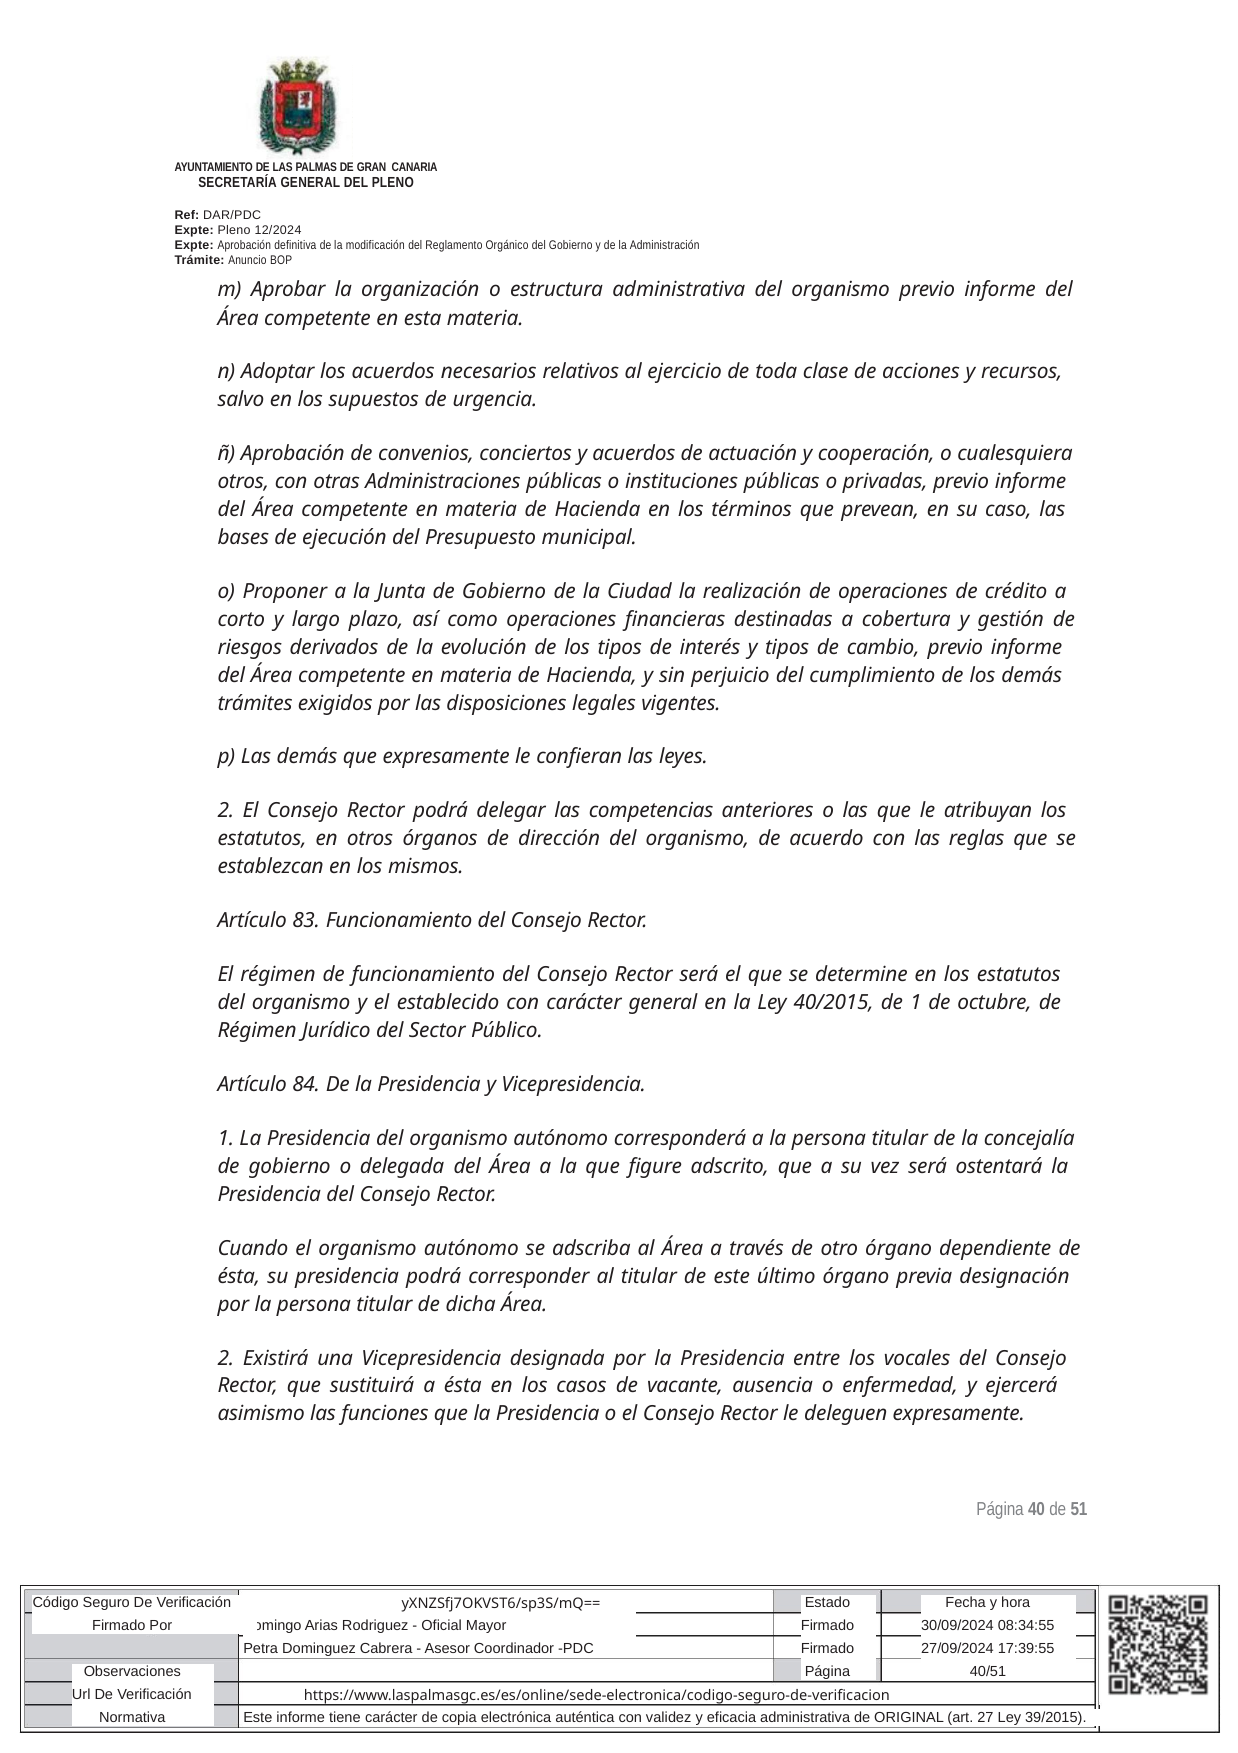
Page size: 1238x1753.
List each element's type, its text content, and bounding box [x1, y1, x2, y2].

text El régimen de funcionamiento del Consejo Rector será el que se determine en los estatutos [217, 962, 1113, 986]
text por la persona titular de dicha Área. [217, 1292, 1112, 1316]
text 1. La Presidencia del organismo autónomo corresponderá a la persona titular de la concejalía [217, 1126, 1112, 1150]
text Firmado [801, 1618, 876, 1634]
text Expte: Aprobación definitiva de la modificación del Reglamento Orgánico del Gobierno y de la Administración [174, 238, 726, 253]
text 2. El Consejo Rector podrá delegar las competencias anteriores o las que le atribuyan los [217, 799, 1112, 823]
text Domingo Arias Rodriguez - Oficial Mayor [257, 1618, 636, 1634]
text Cuando el organismo autónomo se adscriba al Área a través de otro órgano dependiente de [217, 1236, 1112, 1260]
text 40/51 [969, 1664, 1076, 1680]
text Url De Verificación [72, 1687, 214, 1703]
text m) Aprobar la organización o estructura administrativa del organismo previo informe del [217, 278, 1113, 302]
text Presidencia del Consejo Rector. [217, 1182, 1112, 1206]
text 30/09/2024 08:34:55 [921, 1618, 1076, 1634]
text AYUNTAMIENTO DE LAS PALMAS DE GRAN CANARIA [174, 160, 462, 174]
text Ref: DAR/PDC [174, 208, 321, 223]
text Artículo 84. De la Presidencia y Vicepresidencia. [217, 1072, 690, 1096]
text Página [804, 1664, 876, 1680]
text Estado [804, 1595, 876, 1611]
text otros, con otras Administraciones públicas o instituciones públicas o privadas, previo informe [217, 469, 1112, 493]
text yXNZSfj7OKVST6/sp3S/mQ== [401, 1598, 636, 1611]
text Régimen Jurídico del Sector Público. [217, 1018, 1113, 1042]
text del organismo y el establecido con carácter general en la Ley 40/2015, de 1 de octubre, de [217, 991, 1113, 1014]
text ñ) Aprobación de convenios, conciertos y acuerdos de actuación y cooperación, o cualesquiera [217, 442, 1112, 466]
text Normativa [99, 1709, 214, 1726]
text salvo en los supuestos de urgencia. [217, 388, 1112, 412]
text corto y largo plazo, así como operaciones financieras destinadas a cobertura y gestión de [217, 607, 1113, 631]
text Página 40 de 51 [976, 1498, 1112, 1519]
text Rector, que sustituirá a ésta en los casos de vacante, ausencia o enfermedad, y ejercerá [217, 1374, 1112, 1398]
text riesgos derivados de la evolución de los tipos de interés y tipos de cambio, previo informe [217, 635, 1113, 659]
text asimismo las funciones que la Presidencia o el Consejo Rector le deleguen expresamente. [217, 1402, 1112, 1426]
text 2. Existirá una Vicepresidencia designada por la Presidencia entre los vocales del Consejo [217, 1346, 1112, 1370]
text Área competente en esta materia. [217, 306, 1113, 330]
text establezcan en los mismos. [217, 855, 1112, 878]
text del Área competente en materia de Hacienda en los términos que prevean, en su caso, las [217, 497, 1112, 521]
text SECRETARÍA GENERAL DEL PLENO [198, 174, 462, 191]
text Artículo 83. Funcionamiento del Consejo Rector. [217, 908, 692, 932]
text Trámite: Anuncio BOP [174, 253, 726, 268]
text Expte: Pleno 12/2024 [174, 223, 321, 238]
text bases de ejecución del Presupuesto municipal. [217, 525, 1112, 549]
text 27/09/2024 17:39:55 [921, 1641, 1076, 1657]
text https://www.laspalmasgc.es/es/online/sede-electronica/codigo-seguro-de-verificacion [304, 1689, 1055, 1703]
text del Área competente en materia de Hacienda, y sin perjuicio del cumplimiento de los demás [217, 663, 1113, 687]
text Este informe tiene carácter de copia electrónica auténtica con validez y eficacia administrativa de ORIGINAL (art. 27 Ley 39/2015). [243, 1709, 1113, 1726]
text o) Proponer a la Junta de Gobierno de la Ciudad la realización de operaciones de crédito a [217, 579, 1113, 603]
text trámites exigidos por las disposiciones legales vigentes. [217, 691, 1113, 715]
text de gobierno o delegada del Área a la que figure adscrito, que a su vez será ostentará la [217, 1154, 1112, 1178]
text ésta, su presidencia podrá corresponder al titular de este último órgano previa designación [217, 1264, 1112, 1288]
text Firmado [801, 1641, 876, 1657]
text Firmado Por [92, 1618, 257, 1634]
text Fecha y hora [945, 1595, 1076, 1611]
text estatutos, en otros órganos de dirección del organismo, de acuerdo con las reglas que se [217, 827, 1112, 851]
text Código Seguro De Verificación [32, 1595, 257, 1611]
text p) Las demás que expresamente le confieran las leyes. [217, 745, 747, 769]
text n) Adoptar los acuerdos necesarios relativos al ejercicio de toda clase de acciones y recursos, [217, 360, 1112, 383]
text Observaciones [83, 1664, 214, 1680]
text Petra Dominguez Cabrera - Asesor Coordinador -PDC [243, 1641, 636, 1657]
